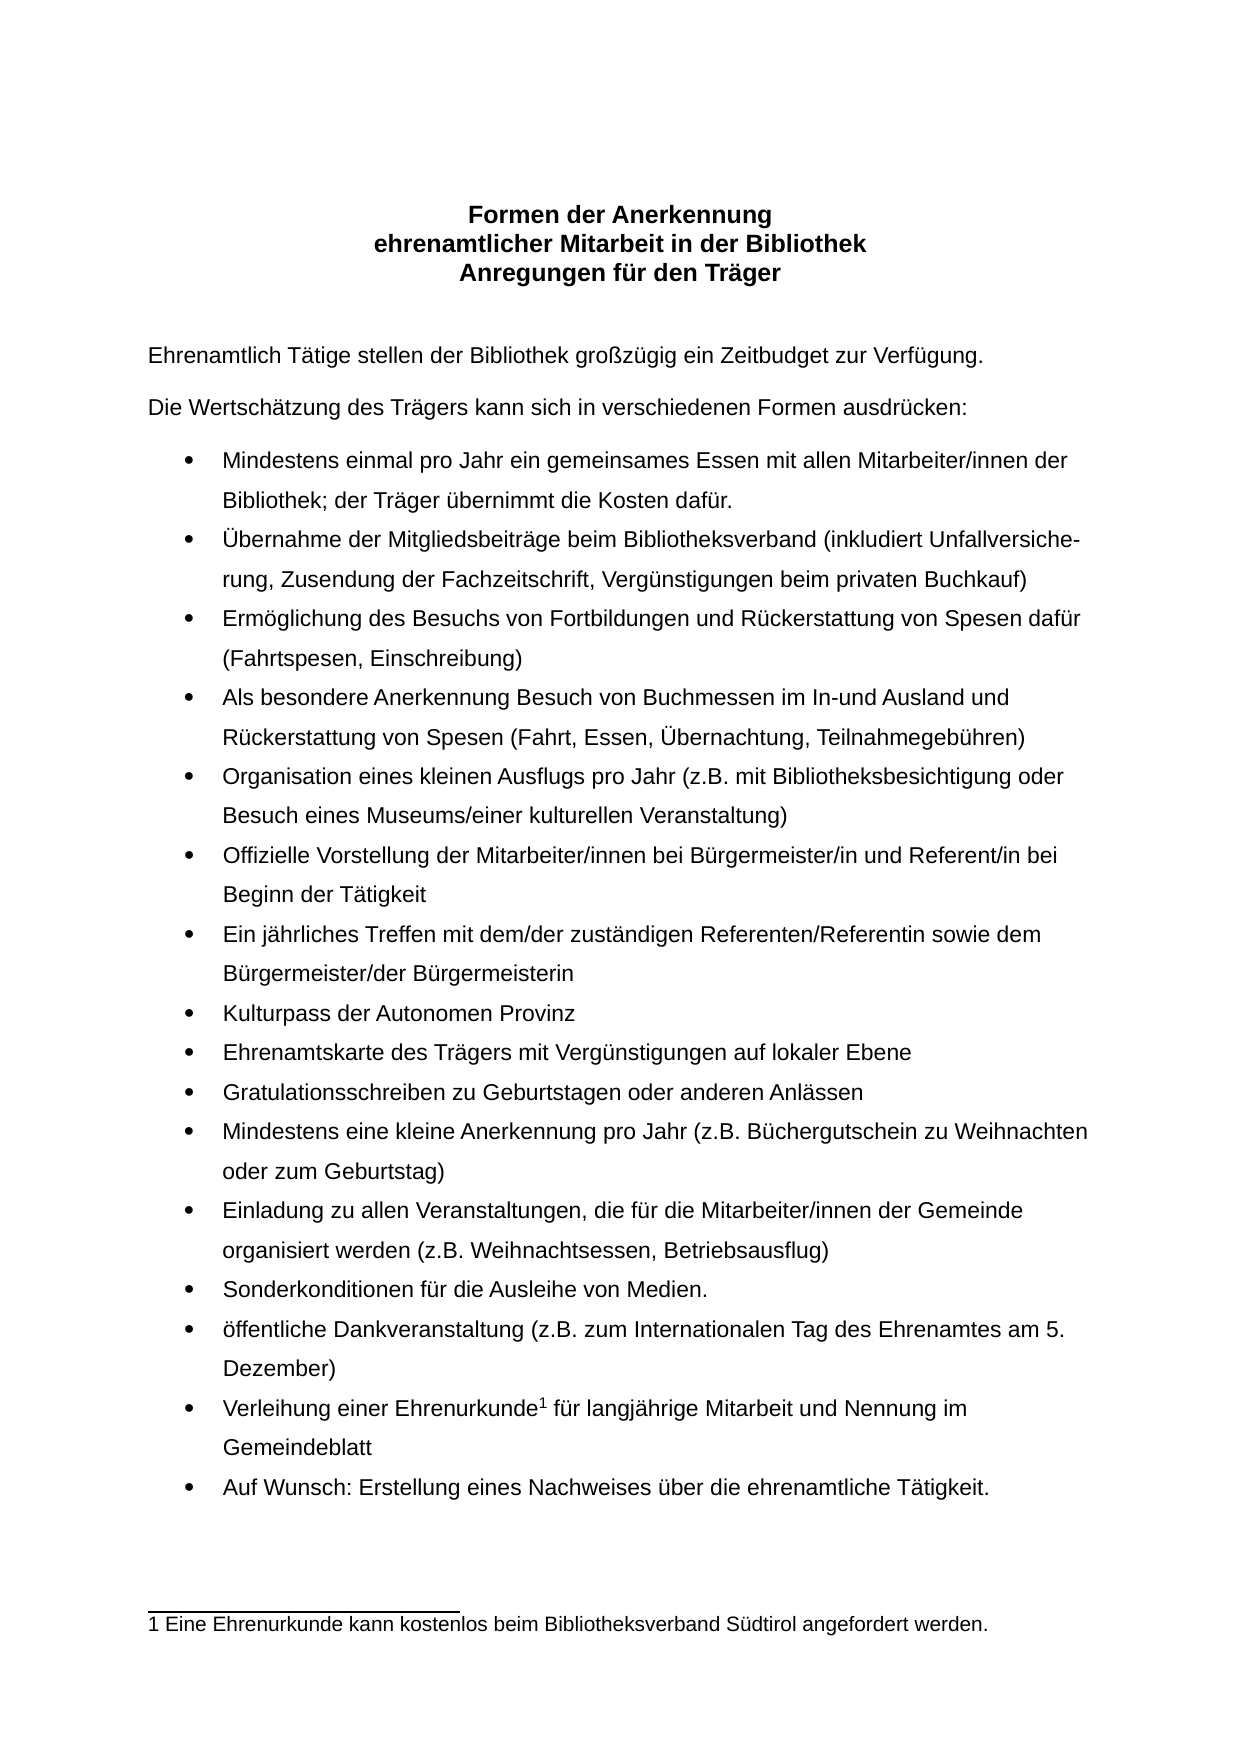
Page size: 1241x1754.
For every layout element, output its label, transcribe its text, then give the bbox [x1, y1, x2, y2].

list Übernahme der Mitgliedsbeiträge beim Bibliotheksverband (inkludiert Unfallversiche-rung, Zusendung der Fachzeitschrift, Vergünstigungen beim privaten Buchkauf) [185, 526, 1093, 592]
list Offizielle Vorstellung der Mitarbeiter/innen bei Bürgermeister/in und Referent/in bei Beginn der Tätigkeit [185, 842, 1093, 908]
list Ein jährliches Treffen mit dem/der zuständigen Referenten/Referentin sowie dem Bürgermeister/der Bürgermeisterin [185, 921, 1093, 987]
list öffentliche Dankveranstaltung (z.B. zum Internationalen Tag des Ehrenamtes am 5. Dezember) [185, 1316, 1093, 1381]
list Verleihung einer Ehrenurkunde für langjährige Mitarbeit und Nennung im Gemeindeblatt [185, 1394, 1093, 1460]
list Organisation eines kleinen Ausflugs pro Jahr (z.B. mit Bibliotheksbesichtigung oder Besuch eines Museums/einer kulturellen Veranstaltung) [185, 763, 1093, 829]
list Mindestens einmal pro Jahr ein gemeinsames Essen mit allen Mitarbeiter/innen der Bibliothek; der Träger übernimmt die Kosten dafür. [185, 447, 1093, 513]
list Ermöglichung des Besuchs von Fortbildungen und Rückerstattung von Spesen dafür (Fahrtspesen, Einschreibung) [185, 605, 1093, 671]
list Ehrenamtskarte des Trägers mit Vergünstigungen auf lokaler Ebene [185, 1039, 1093, 1066]
list Als besondere Anerkennung Besuch von Buchmessen im In-und Ausland und Rückerstattung von Spesen (Fahrt, Essen, Übernachtung, Teilnahmegebühren) [185, 684, 1093, 750]
list Eine Ehrenurkunde kann kostenlos beim Bibliotheksverband Südtirol angefordert werden. [148, 1612, 1093, 1636]
text Die Wertschätzung des Trägers kann sich in verschiedenen Formen ausdrücken: [148, 394, 1093, 421]
list Kulturpass der Autonomen Provinz [185, 1000, 1093, 1026]
list Mindestens eine kleine Anerkennung pro Jahr (z.B. Büchergutschein zu Weihnachten oder zum Geburtstag) [185, 1118, 1093, 1184]
list Einladung zu allen Veranstaltungen, die für die Mitarbeiter/innen der Gemeinde organisiert werden (z.B. Weihnachtsessen, Betriebsausflug) [185, 1197, 1093, 1263]
text Formen der Anerkennung [148, 200, 1093, 229]
list Auf Wunsch: Erstellung eines Nachweises über die ehrenamtliche Tätigkeit. [185, 1473, 1093, 1500]
list Sonderkonditionen für die Ausleihe von Medien. [185, 1276, 1093, 1302]
text Anregungen für den Träger [148, 258, 1093, 287]
list Gratulationsschreiben zu Geburtstagen oder anderen Anlässen [185, 1079, 1093, 1105]
text ehrenamtlicher Mitarbeit in der Bibliothek [148, 229, 1093, 258]
text Ehrenamtlich Tätige stellen der Bibliothek großzügig ein Zeitbudget zur Verfügung. [148, 342, 1093, 368]
